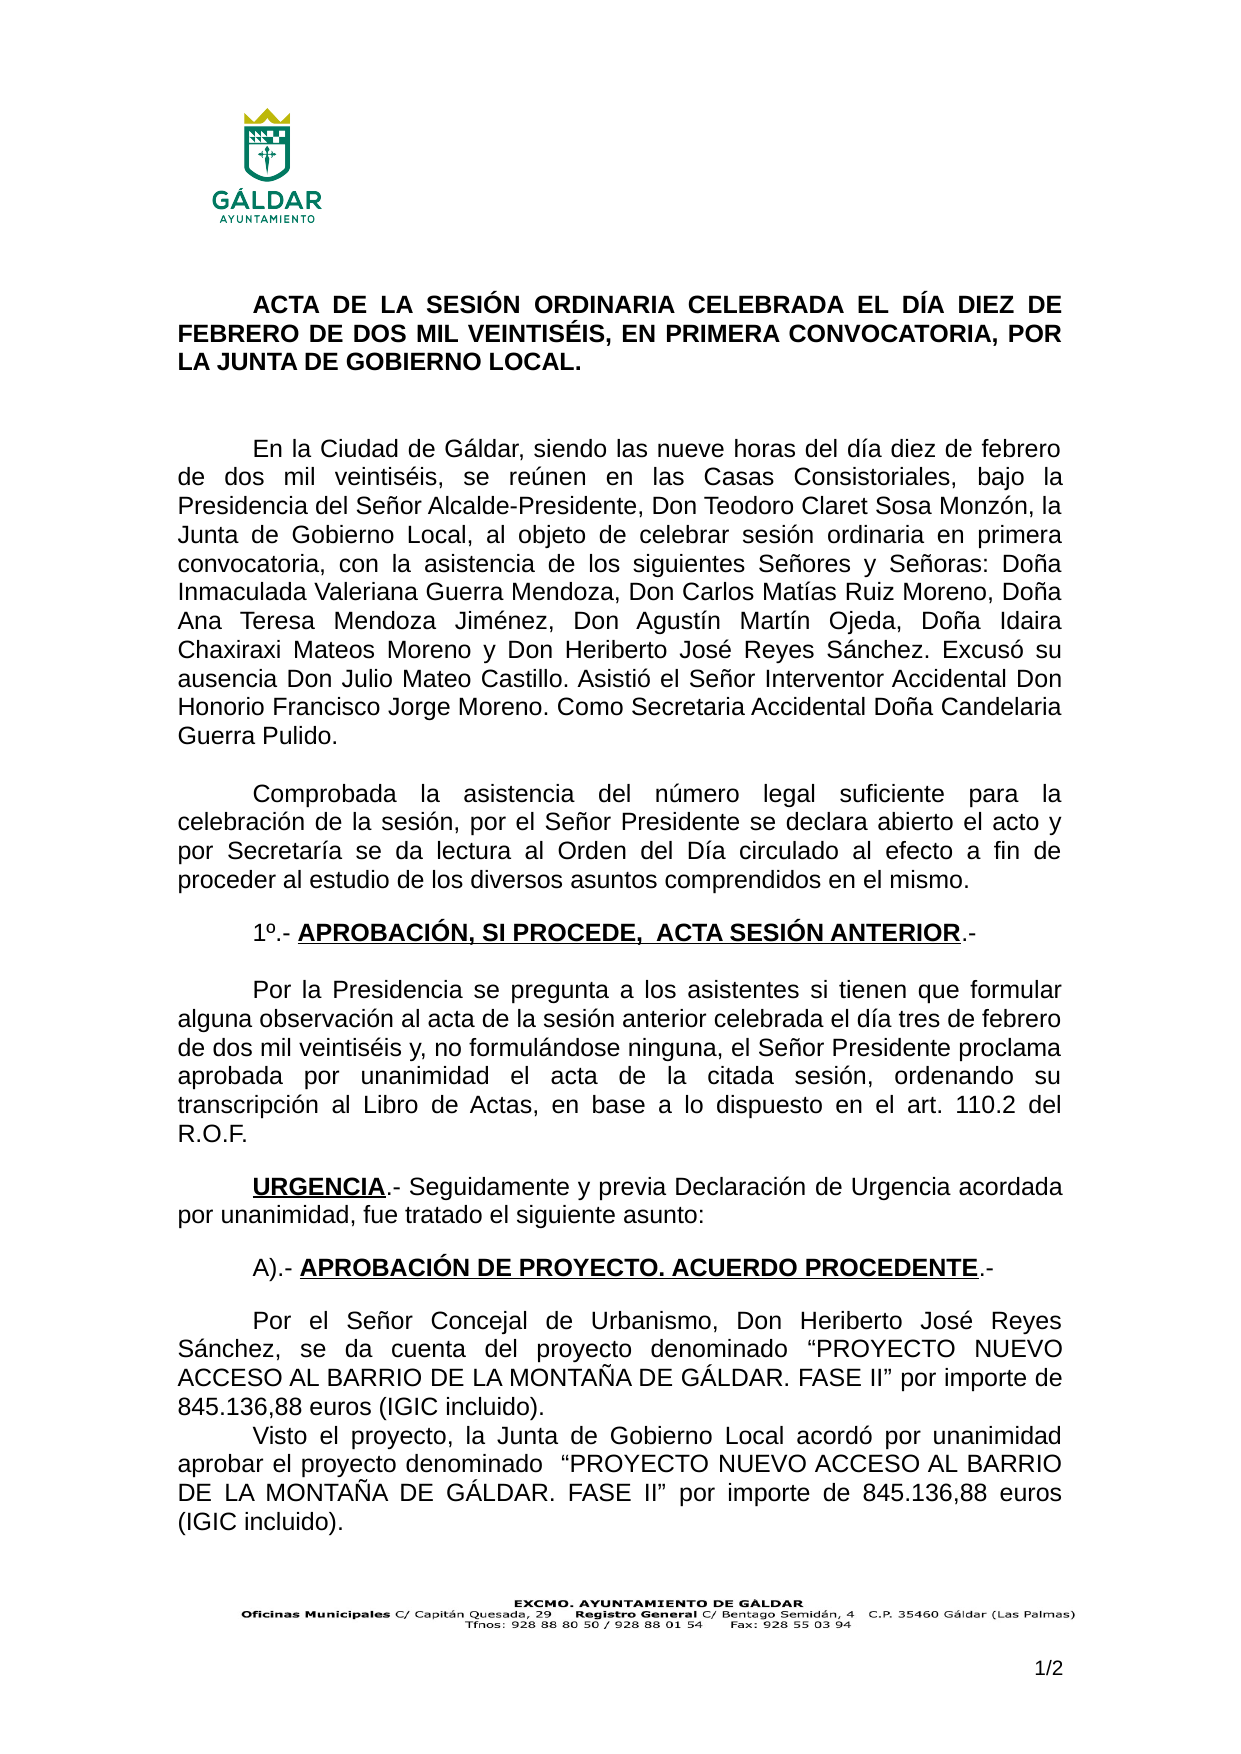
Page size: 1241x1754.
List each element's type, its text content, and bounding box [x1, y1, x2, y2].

picture [254, 1599, 1074, 1629]
text Por el Señor Concejal de Urbanismo, Don Heriberto José Reyes Sánchez, se da cuenta del proyecto denominado “PROYECTO NUEVO ACCESO AL BARRIO DE LA MONTAÑA DE GÁLDAR. FASE II” por importe de 845.136,88 euros (IGIC incluido). [177, 1306, 1063, 1421]
text Por la Presidencia se pregunta a los asistentes si tienen que formular alguna observación al acta de la sesión anterior celebrada el día tres de febrero de dos mil veintiséis y, no formulándose ninguna, el Señor Presidente proclama aprobada por unanimidad el acta de la citada sesión, ordenando su transcripción al Libro de Actas, en base a lo dispuesto en el art. 110.2 del R.O.F. [177, 975, 1063, 1147]
text Visto el proyecto, la Junta de Gobierno Local acordó por unanimidad aprobar el proyecto denominado “PROYECTO NUEVO ACCESO AL BARRIO DE LA MONTAÑA DE GÁLDAR. FASE II” por importe de 845.136,88 euros (IGIC incluido). [177, 1421, 1063, 1536]
text A).- APROBACIÓN DE PROYECTO. ACUERDO PROCEDENTE.- [177, 1253, 1063, 1282]
text 1º.- APROBACIÓN, SI PROCEDE, ACTA SESIÓN ANTERIOR.- [177, 917, 1063, 946]
text ACTA DE LA SESIÓN ORDINARIA CELEBRADA EL DÍA DIEZ DE FEBRERO DE DOS MIL VEINTISÉIS, EN PRIMERA CONVOCATORIA, POR LA JUNTA DE GOBIERNO LOCAL. [177, 290, 1063, 376]
text En la Ciudad de Gáldar, siendo las nueve horas del día diez de febrero de dos mil veintiséis, se reúnen en las Casas Consistoriales, bajo la Presidencia del Señor Alcalde-Presidente, Don Teodoro Claret Sosa Monzón, la Junta de Gobierno Local, al objeto de celebrar sesión ordinaria en primera convocatoria, con la asistencia de los siguientes Señores y Señoras: Doña Inmaculada Valeriana Guerra Mendoza, Don Carlos Matías Ruiz Moreno, Doña Ana Teresa Mendoza Jiménez, Don Agustín Martín Ojeda, Doña Idaira Chaxiraxi Mateos Moreno y Don Heriberto José Reyes Sánchez. Excusó su ausencia Don Julio Mateo Castillo. Asistió el Señor Interventor Accidental Don Honorio Francisco Jorge Moreno. Como Secretaria Accidental Doña Candelaria Guerra Pulido. [177, 433, 1063, 750]
text Comprobada la asistencia del número legal suficiente para la celebración de la sesión, por el Señor Presidente se declara abierto el acto y por Secretaría se da lectura al Orden del Día circulado al efecto a fin de proceder al estudio de los diversos asuntos comprendidos en el mismo. [177, 778, 1063, 893]
picture [190, 78, 343, 260]
text URGENCIA.- Seguidamente y previa Declaración de Urgencia acordada por unanimidad, fue tratado el siguiente asunto: [177, 1171, 1063, 1229]
